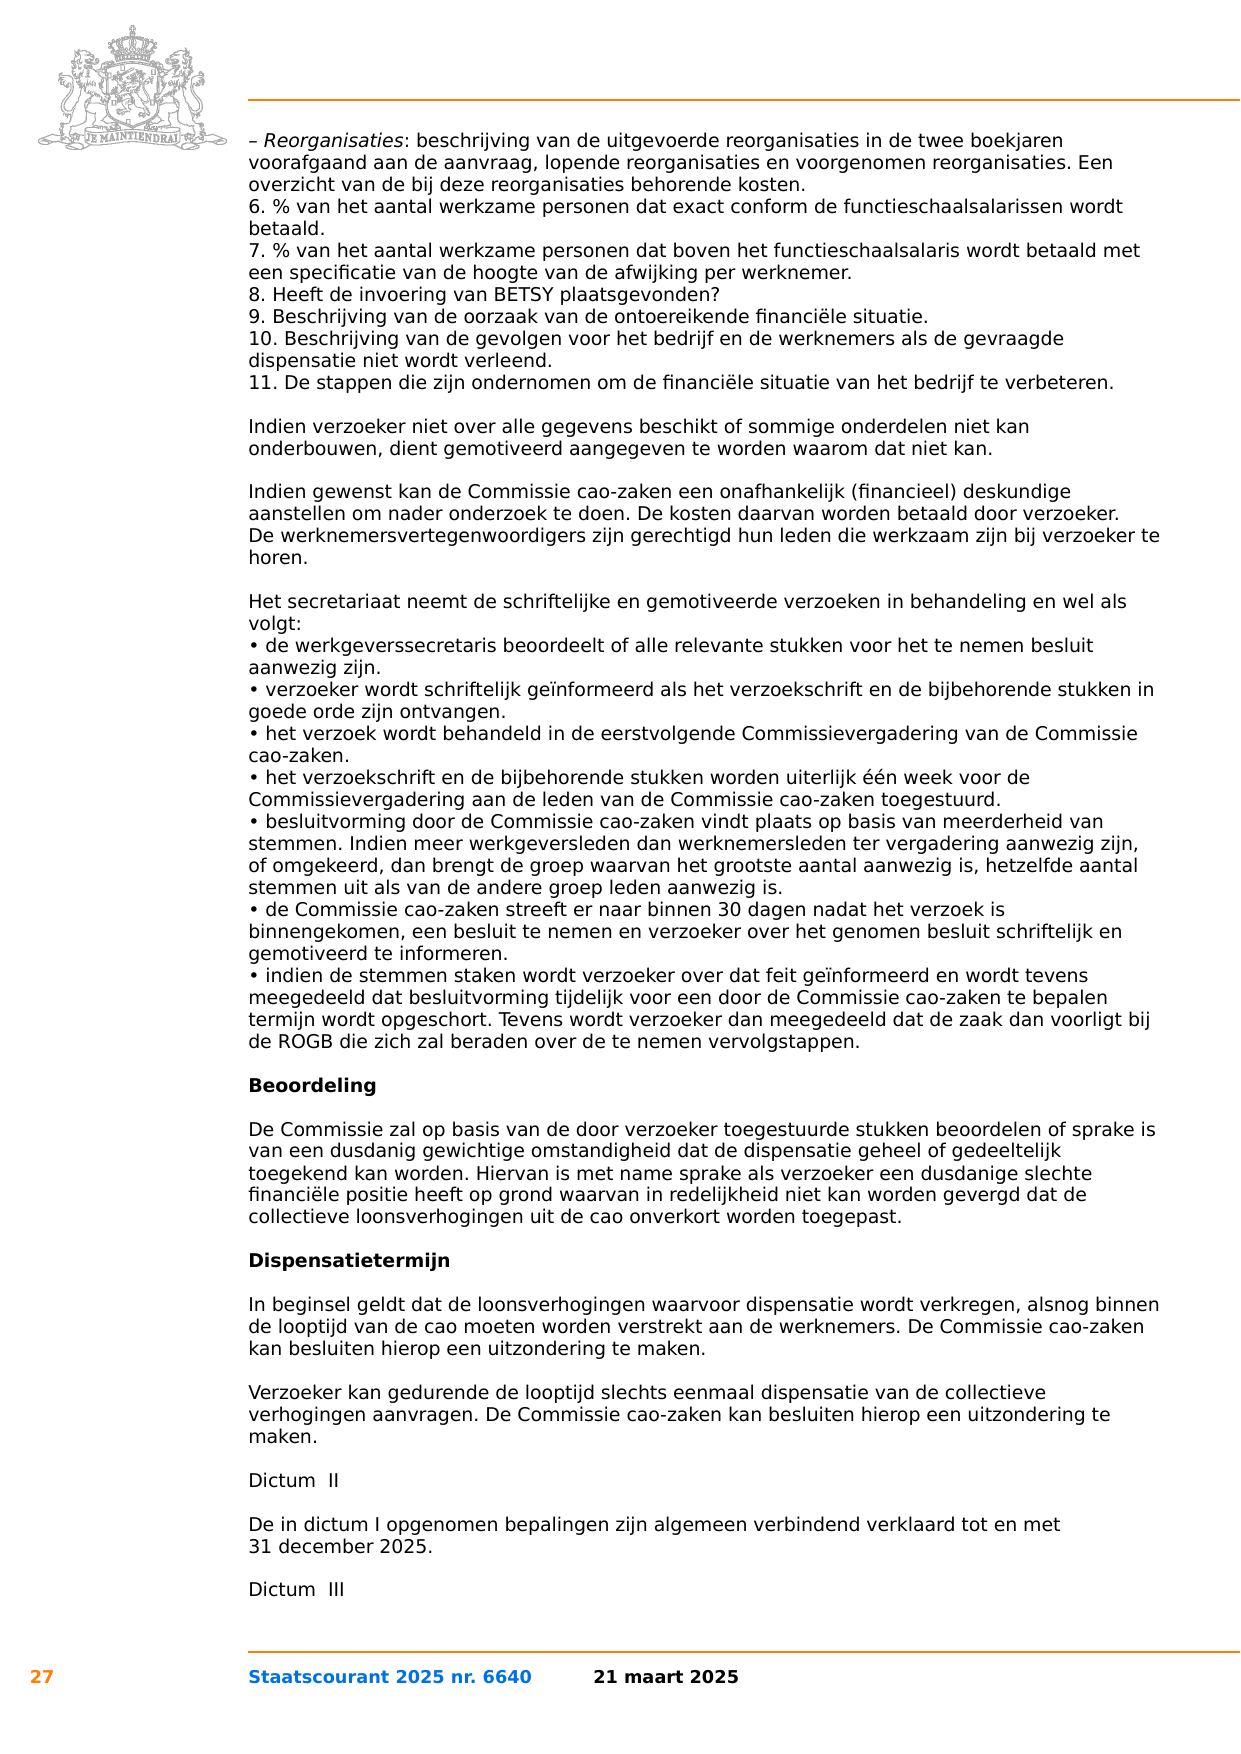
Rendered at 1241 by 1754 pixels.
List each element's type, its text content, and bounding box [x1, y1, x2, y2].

text • het verzoek wordt behandeld in de eerstvolgende Commissievergadering van de Commissie cao-zaken. [248, 723, 1163, 767]
text Indien verzoeker niet over alle gegevens beschikt of sommige onderdelen niet kan onderbouwen, dient gemotiveerd aangegeven te worden waarom dat niet kan. [248, 416, 1163, 459]
subtitle Dispensatietermijn [248, 1250, 1163, 1272]
text 6. % van het aantal werkzame personen dat exact conform de functieschaalsalarissen wordt betaald. [248, 196, 1163, 240]
text • de werkgeverssecretaris beoordeelt of alle relevante stukken voor het te nemen besluit aanwezig zijn. [248, 635, 1163, 679]
picture [38, 25, 227, 150]
text Verzoeker kan gedurende de looptijd slechts eenmaal dispensatie van de collectieve verhogingen aanvragen. De Commissie cao-zaken kan besluiten hierop een uitzondering te maken. [248, 1382, 1163, 1448]
text • het verzoekschrift en de bijbehorende stukken worden uiterlijk één week voor de Commissievergadering aan de leden van de Commissie cao-zaken toegestuurd. [248, 767, 1163, 811]
text De Commissie zal op basis van de door verzoeker toegestuurde stukken beoordelen of sprake is van een dusdanig gewichtige omstandigheid dat de dispensatie geheel of gedeeltelijk toegekend kan worden. Hiervan is met name sprake als verzoeker een dusdanige slechte financiële positie heeft op grond waarvan in redelijkheid niet kan worden gevergd dat de collectieve loonsverhogingen uit de cao onverkort worden toegepast. [248, 1118, 1163, 1228]
text 7. % van het aantal werkzame personen dat boven het functieschaalsalaris wordt betaald met een specificatie van de hoogte van de afwijking per werknemer. [248, 240, 1163, 284]
text • de Commissie cao-zaken streeft er naar binnen 30 dagen nadat het verzoek is binnengekomen, een besluit te nemen en verzoeker over het genomen besluit schriftelijk en gemotiveerd te informeren. [248, 899, 1163, 965]
text • verzoeker wordt schriftelijk geïnformeerd als het verzoekschrift en de bijbehorende stukken in goede orde zijn ontvangen. [248, 679, 1163, 723]
text Dictum III [248, 1579, 1163, 1601]
text 10. Beschrijving van de gevolgen voor het bedrijf en de werknemers als de gevraagde dispensatie niet wordt verleend. [248, 328, 1163, 372]
text • besluitvorming door de Commissie cao-zaken vindt plaats op basis van meerderheid van stemmen. Indien meer werkgeversleden dan werknemersleden ter vergadering aanwezig zijn, of omgekeerd, dan brengt de groep waarvan het grootste aantal aanwezig is, hetzelfde aantal stemmen uit als van de andere groep leden aanwezig is. [248, 811, 1163, 899]
text 11. De stappen die zijn ondernomen om de financiële situatie van het bedrijf te verbeteren. [248, 372, 1163, 394]
text De werknemersvertegenwoordigers zijn gerechtigd hun leden die werkzaam zijn bij verzoeker te horen. [248, 525, 1163, 569]
text Het secretariaat neemt de schriftelijke en gemotiveerde verzoeken in behandeling en wel als volgt: [248, 591, 1163, 635]
text 8. Heeft de invoering van BETSY plaatsgevonden? [248, 284, 1163, 306]
text In beginsel geldt dat de loonsverhogingen waarvoor dispensatie wordt verkregen, alsnog binnen de looptijd van de cao moeten worden verstrekt aan de werknemers. De Commissie cao-zaken kan besluiten hierop een uitzondering te maken. [248, 1294, 1163, 1360]
text – Reorganisaties: beschrijving van de uitgevoerde reorganisaties in de twee boekjaren voorafgaand aan de aanvraag, lopende reorganisaties en voorgenomen reorganisaties. Een overzicht van de bij deze reorganisaties behorende kosten. [248, 130, 1163, 196]
subtitle Beoordeling [248, 1074, 1163, 1097]
text Dictum II [248, 1470, 1163, 1492]
text • indien de stemmen staken wordt verzoeker over dat feit geïnformeerd en wordt tevens meegedeeld dat besluitvorming tijdelijk voor een door de Commissie cao-zaken te bepalen termijn wordt opgeschort. Tevens wordt verzoeker dan meegedeeld dat de zaak dan voorligt bij de ROGB die zich zal beraden over de te nemen vervolgstappen. [248, 965, 1163, 1053]
text 9. Beschrijving van de oorzaak van de ontoereikende financiële situatie. [248, 306, 1163, 328]
text Indien gewenst kan de Commissie cao-zaken een onafhankelijk (financieel) deskundige aanstellen om nader onderzoek te doen. De kosten daarvan worden betaald door verzoeker. [248, 481, 1163, 525]
text De in dictum I opgenomen bepalingen zijn algemeen verbindend verklaard tot en met 31 december 2025. [248, 1513, 1163, 1557]
